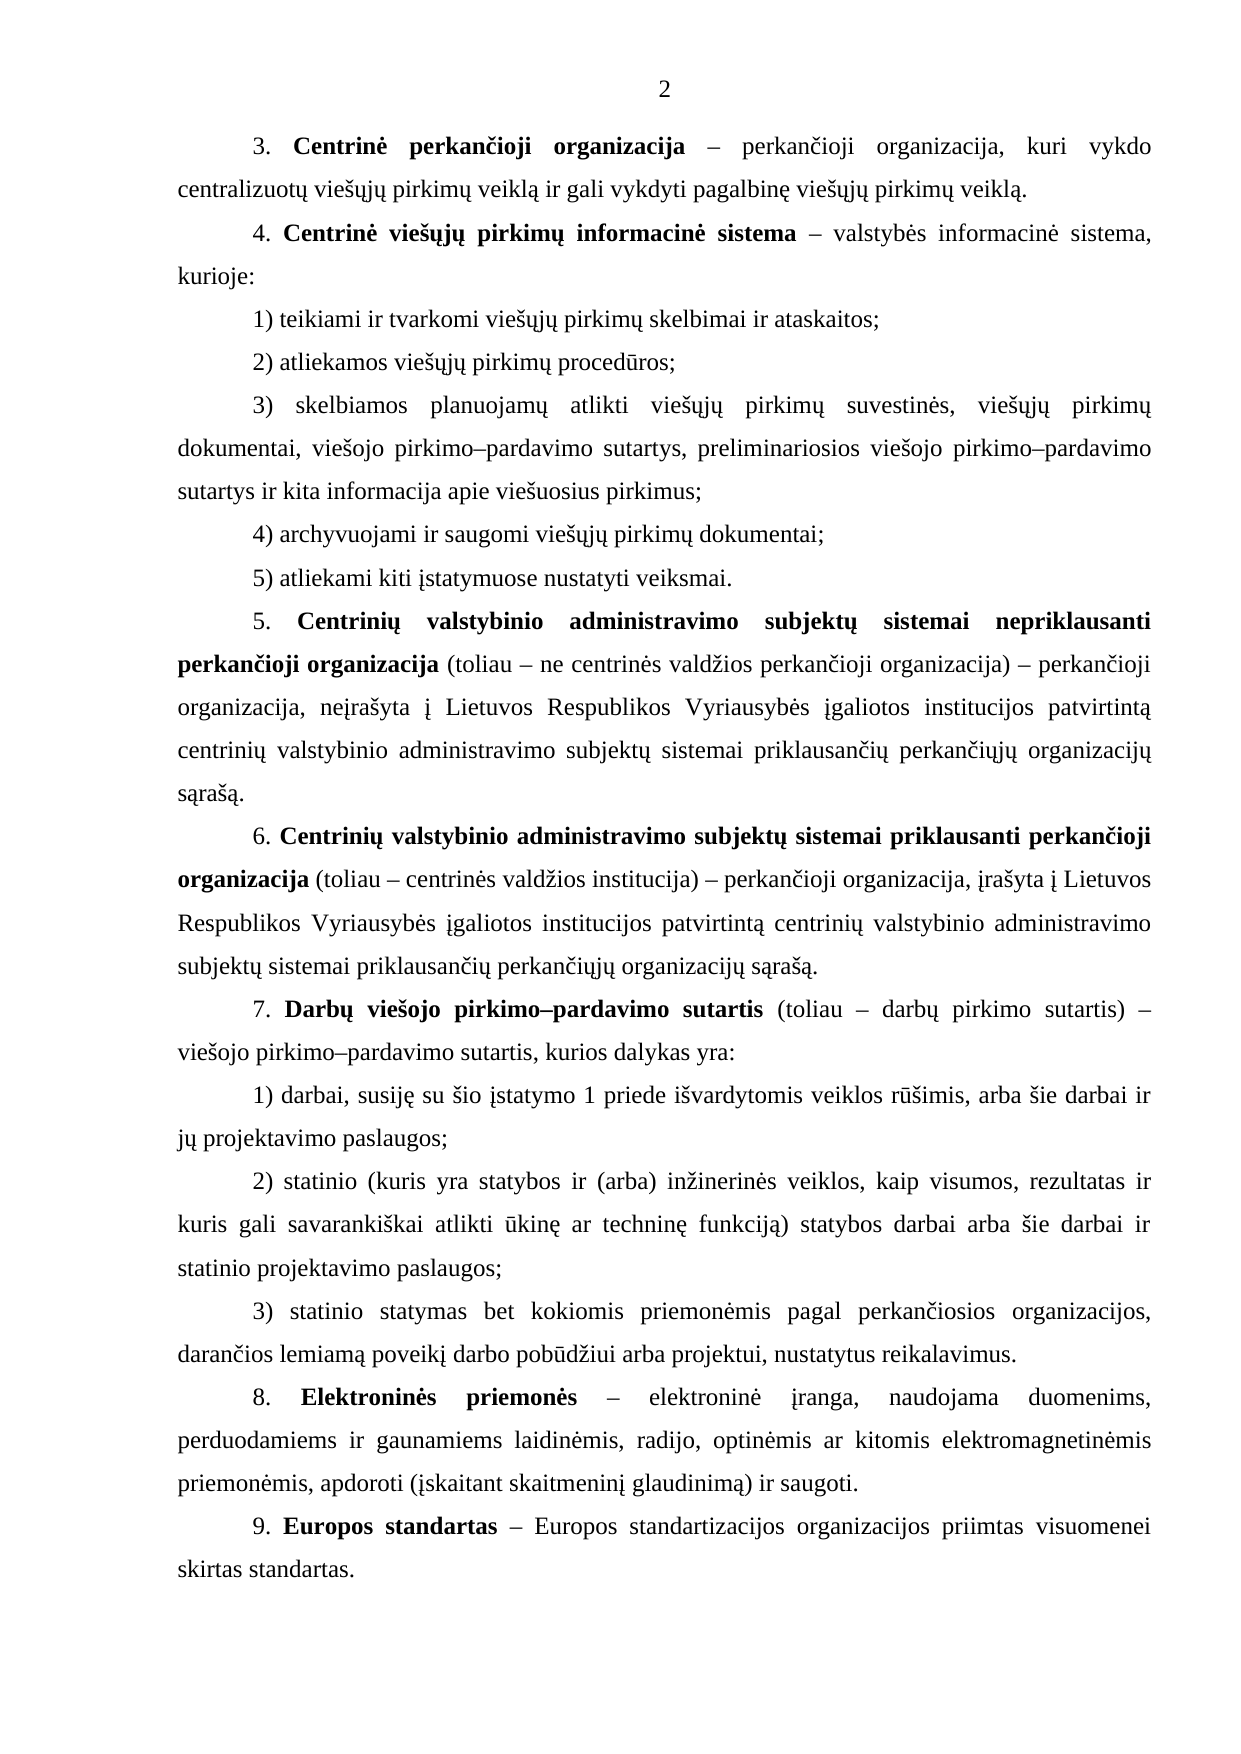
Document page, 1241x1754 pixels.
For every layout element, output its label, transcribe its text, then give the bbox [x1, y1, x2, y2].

text 3) skelbiamos planuojamų atlikti viešųjų pirkimų suvestinės, viešųjų pirkimų dokumentai, viešojo pirkimo–pardavimo sutartys, preliminariosios viešojo pirkimo–pardavimo sutartys ir kita informacija apie viešuosius pirkimus; [177, 390, 1152, 505]
text 1) teikiami ir tvarkomi viešųjų pirkimų skelbimai ir ataskaitos; [177, 304, 1152, 333]
text 6. Centrinių valstybinio administravimo subjektų sistemai priklausanti perkančioji organizacija (toliau – centrinės valdžios institucija) – perkančioji organizacija, įrašyta į Lietuvos Respublikos Vyriausybės įgaliotos institucijos patvirtintą centrinių valstybinio administravimo subjektų sistemai priklausančių perkančiųjų organizacijų sąrašą. [177, 821, 1152, 979]
text 5) atliekami kiti įstatymuose nustatyti veiksmai. [177, 563, 1152, 591]
text 9. Europos standartas – Europos standartizacijos organizacijos priimtas visuomenei skirtas standartas. [177, 1511, 1152, 1583]
text 3) statinio statymas bet kokiomis priemonėmis pagal perkančiosios organizacijos, darančios lemiamą poveikį darbo pobūdžiui arba projektui, nustatytus reikalavimus. [177, 1296, 1152, 1368]
text 2) statinio (kuris yra statybos ir (arba) inžinerinės veiklos, kaip visumos, rezultatas ir kuris gali savarankiškai atlikti ūkinę ar techninę funkciją) statybos darbai arba šie darbai ir statinio projektavimo paslaugos; [177, 1166, 1152, 1281]
text 5. Centrinių valstybinio administravimo subjektų sistemai nepriklausanti perkančioji organizacija (toliau – ne centrinės valdžios perkančioji organizacija) – perkančioji organizacija, neįrašyta į Lietuvos Respublikos Vyriausybės įgaliotos institucijos patvirtintą centrinių valstybinio administravimo subjektų sistemai priklausančių perkančiųjų organizacijų sąrašą. [177, 606, 1152, 807]
text 4. Centrinė viešųjų pirkimų informacinė sistema – valstybės informacinė sistema, kurioje: [177, 218, 1152, 289]
text 8. Elektroninės priemonės – elektroninė įranga, naudojama duomenims, perduodamiems ir gaunamiems laidinėmis, radijo, optinėmis ar kitomis elektromagnetinėmis priemonėmis, apdoroti (įskaitant skaitmeninį glaudinimą) ir saugoti. [177, 1382, 1152, 1497]
text 1) darbai, susiję su šio įstatymo 1 priede išvardytomis veiklos rūšimis, arba šie darbai ir jų projektavimo paslaugos; [177, 1080, 1152, 1152]
text 4) archyvuojami ir saugomi viešųjų pirkimų dokumentai; [177, 519, 1152, 548]
text 3. Centrinė perkančioji organizacija – perkančioji organizacija, kuri vykdo centralizuotų viešųjų pirkimų veiklą ir gali vykdyti pagalbinę viešųjų pirkimų veiklą. [177, 131, 1152, 203]
text 2) atliekamos viešųjų pirkimų procedūros; [177, 347, 1152, 376]
text 7. Darbų viešojo pirkimo–pardavimo sutartis (toliau – darbų pirkimo sutartis) – viešojo pirkimo–pardavimo sutartis, kurios dalykas yra: [177, 994, 1152, 1066]
